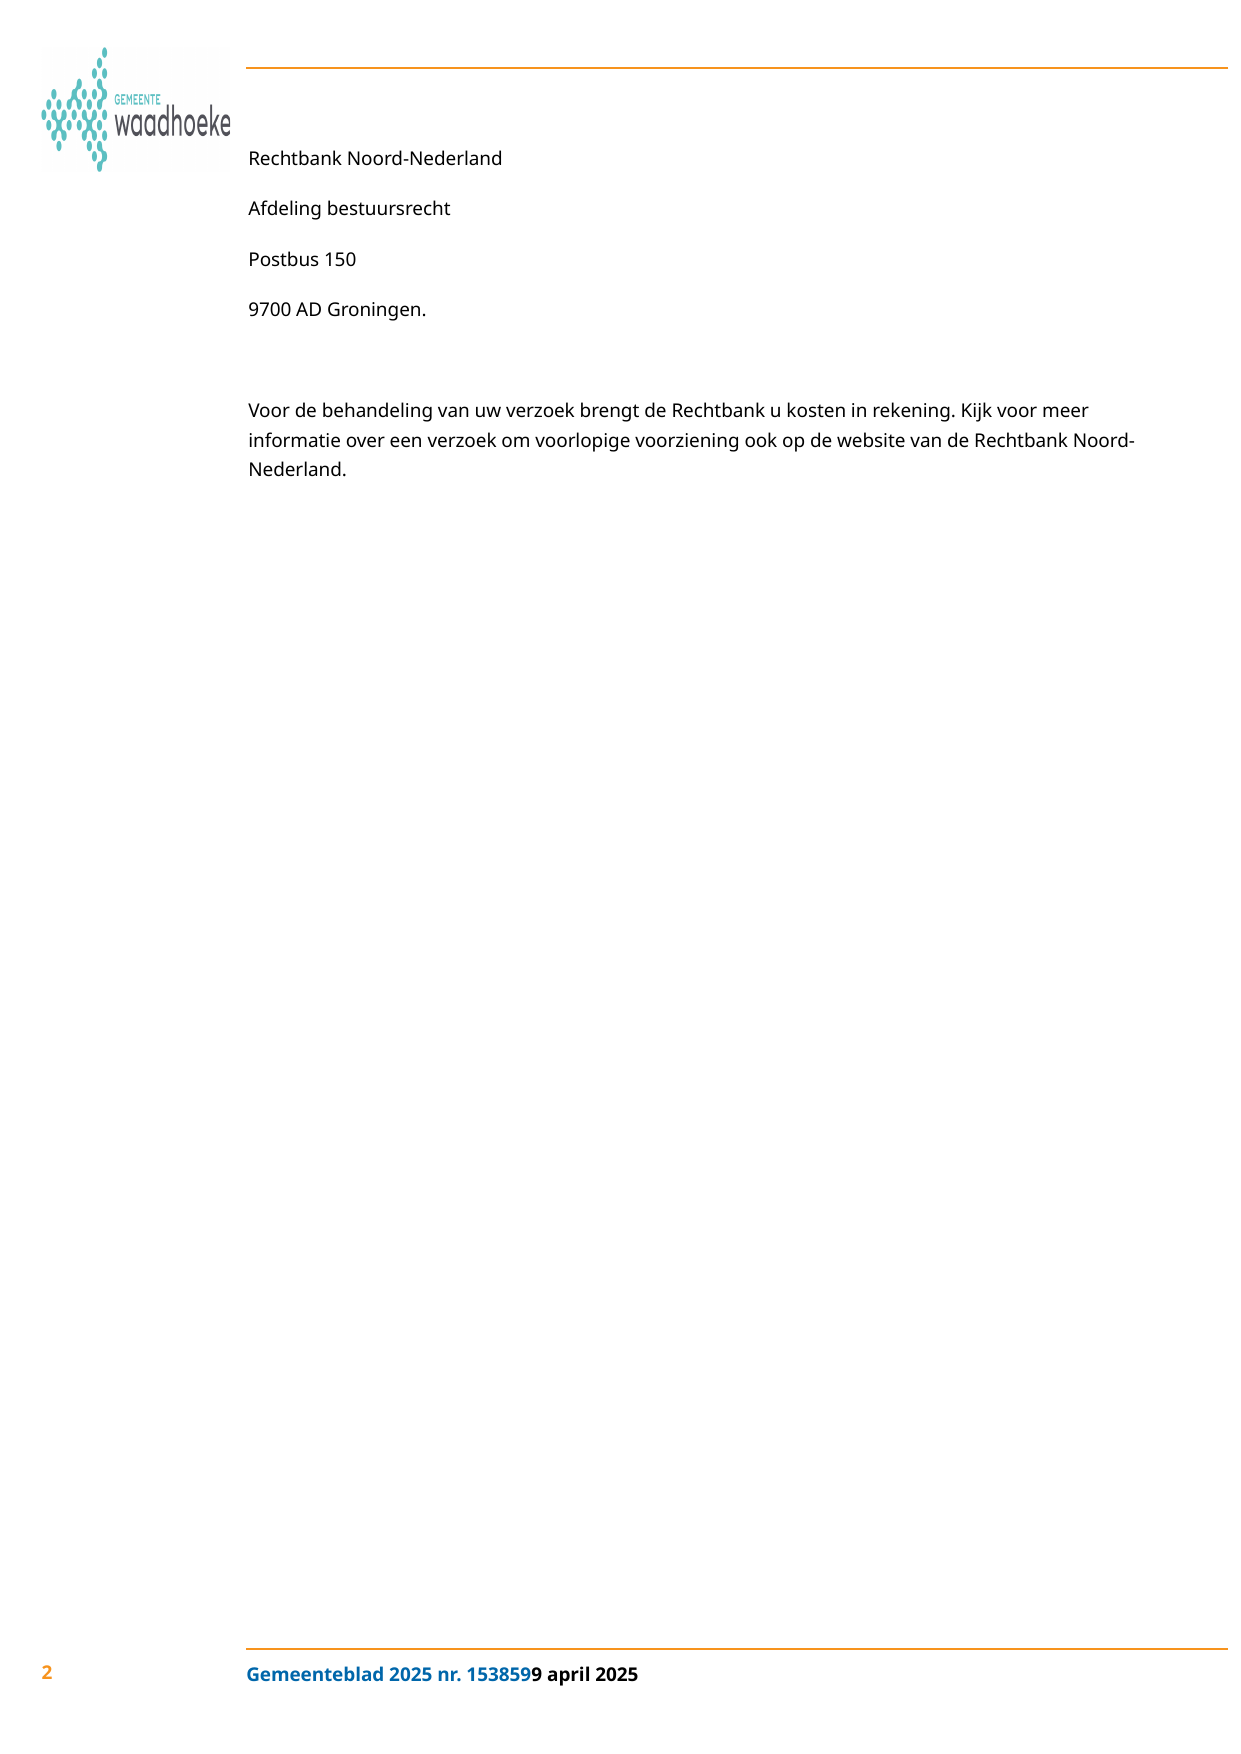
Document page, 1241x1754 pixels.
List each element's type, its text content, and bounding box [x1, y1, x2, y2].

text Afdeling bestuursrecht [248, 196, 1152, 221]
text Rechtbank Noord-Nederland [248, 145, 1152, 171]
picture [41, 47, 231, 172]
text 9700 AD Groningen. [248, 296, 1152, 322]
text Postbus 150 [248, 246, 1152, 272]
text Voor de behandeling van uw verzoek brengt de Rechtbank u kosten in rekening. Kijk voor meer informatie over een verzoek om voorlopige voorziening ook op de website van de Rechtbank Noord-Nederland. [248, 397, 1152, 482]
